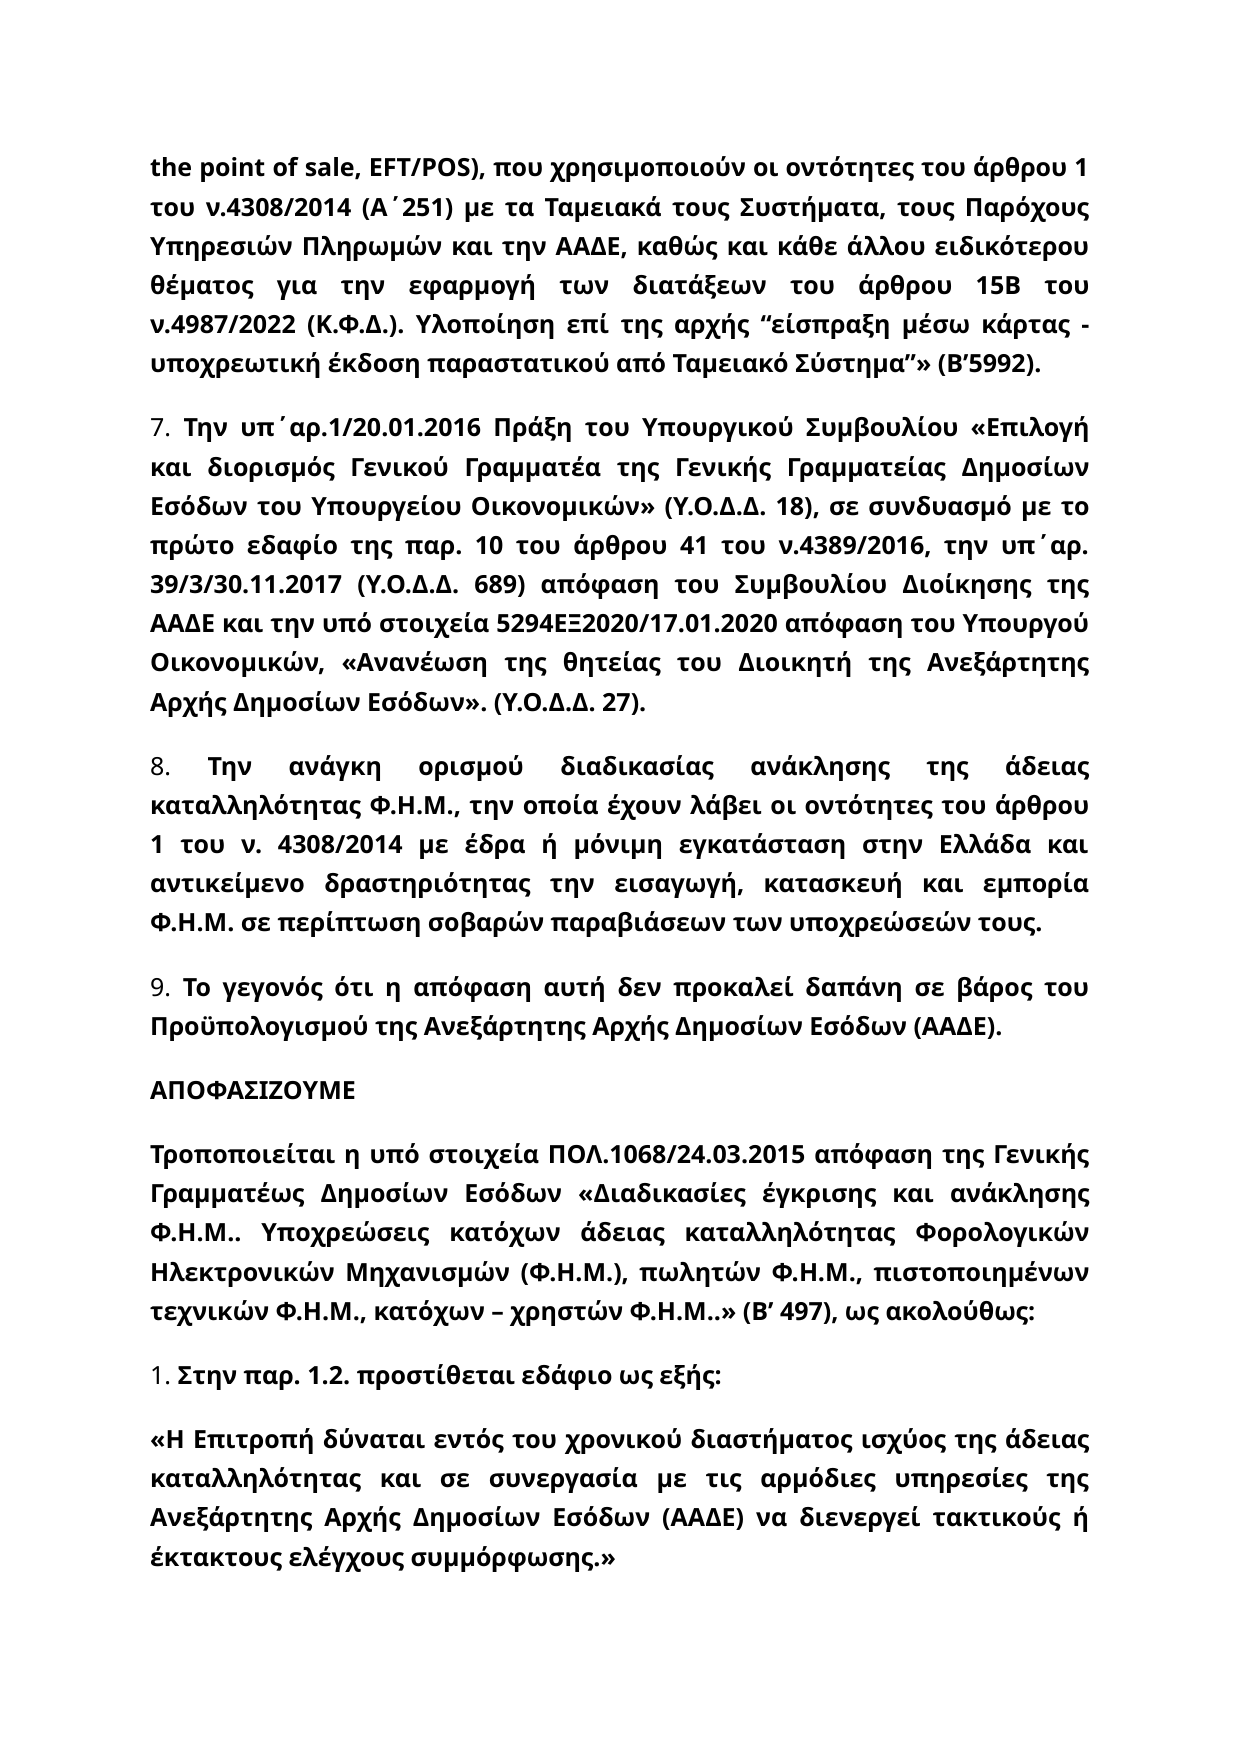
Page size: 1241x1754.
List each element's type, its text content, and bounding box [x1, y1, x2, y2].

text Τροποποιείται η υπό στοιχεία ΠΟΛ.1068/24.03.2015 απόφαση της Γενικής Γραμματέως Δημοσίων Εσόδων «Διαδικασίες έγκρισης και ανάκλησης Φ.Η.Μ.. Υποχρεώσεις κατόχων άδειας καταλληλότητας Φορολογικών Ηλεκτρονικών Μηχανισμών (Φ.Η.Μ.), πωλητών Φ.Η.Μ., πιστοποιημένων τεχνικών Φ.Η.Μ., κατόχων – χρηστών Φ.Η.Μ..» (Β’ 497), ως ακολούθως: [150, 1137, 1090, 1327]
text 7. Την υπ΄αρ.1/20.01.2016 Πράξη του Υπουργικού Συμβουλίου «Επιλογή και διορισμός Γενικού Γραμματέα της Γενικής Γραμματείας Δημοσίων Εσόδων του Υπουργείου Οικονομικών» (Υ.Ο.Δ.Δ. 18), σε συνδυασμό με το πρώτο εδαφίο της παρ. 10 του άρθρου 41 του ν.4389/2016, την υπ΄αρ. 39/3/30.11.2017 (Υ.Ο.Δ.Δ. 689) απόφαση του Συμβουλίου Διοίκησης της ΑΑΔΕ και την υπό στοιχεία 5294ΕΞ2020/17.01.2020 απόφαση του Υπουργού Οικονομικών, «Ανανέωση της θητείας του Διοικητή της Ανεξάρτητης Αρχής Δημοσίων Εσόδων». (Υ.Ο.Δ.Δ. 27). [150, 410, 1090, 718]
text 8. Την ανάγκη ορισμού διαδικασίας ανάκλησης της άδειας καταλληλότητας Φ.Η.Μ., την οποία έχουν λάβει οι οντότητες του άρθρου 1 του ν. 4308/2014 με έδρα ή μόνιμη εγκατάσταση στην Ελλάδα και αντικείμενο δραστηριότητας την εισαγωγή, κατασκευή και εμπορία Φ.Η.Μ. σε περίπτωση σοβαρών παραβιάσεων των υποχρεώσεών τους. [150, 748, 1090, 939]
text ΑΠΟΦΑΣΙΖΟΥΜΕ [150, 1072, 1090, 1107]
text «Η Επιτροπή δύναται εντός του χρονικού διαστήματος ισχύος της άδειας καταλληλότητας και σε συνεργασία με τις αρμόδιες υπηρεσίες της Ανεξάρτητης Αρχής Δημοσίων Εσόδων (ΑΑΔΕ) να διενεργεί τακτικούς ή έκτακτους ελέγχους συμμόρφωσης.» [150, 1422, 1090, 1573]
text 1. Στην παρ. 1.2. προστίθεται εδάφιο ως εξής: [150, 1357, 1090, 1392]
text the point of sale, EFT/POS), που χρησιμοποιούν οι οντότητες του άρθρου 1 του ν.4308/2014 (Α΄251) με τα Ταμειακά τους Συστήματα, τους Παρόχους Υπηρεσιών Πληρωμών και την ΑΑΔΕ, καθώς και κάθε άλλου ειδικότερου θέματος για την εφαρμογή των διατάξεων του άρθρου 15Β του ν.4987/2022 (Κ.Φ.Δ.). Υλοποίηση επί της αρχής “είσπραξη μέσω κάρτας - υποχρεωτική έκδοση παραστατικού από Ταμειακό Σύστημα”» (B’5992). [150, 150, 1090, 380]
text 9. Το γεγονός ότι η απόφαση αυτή δεν προκαλεί δαπάνη σε βάρος του Προϋπολογισμού της Ανεξάρτητης Αρχής Δημοσίων Εσόδων (ΑΑΔΕ). [150, 969, 1090, 1042]
